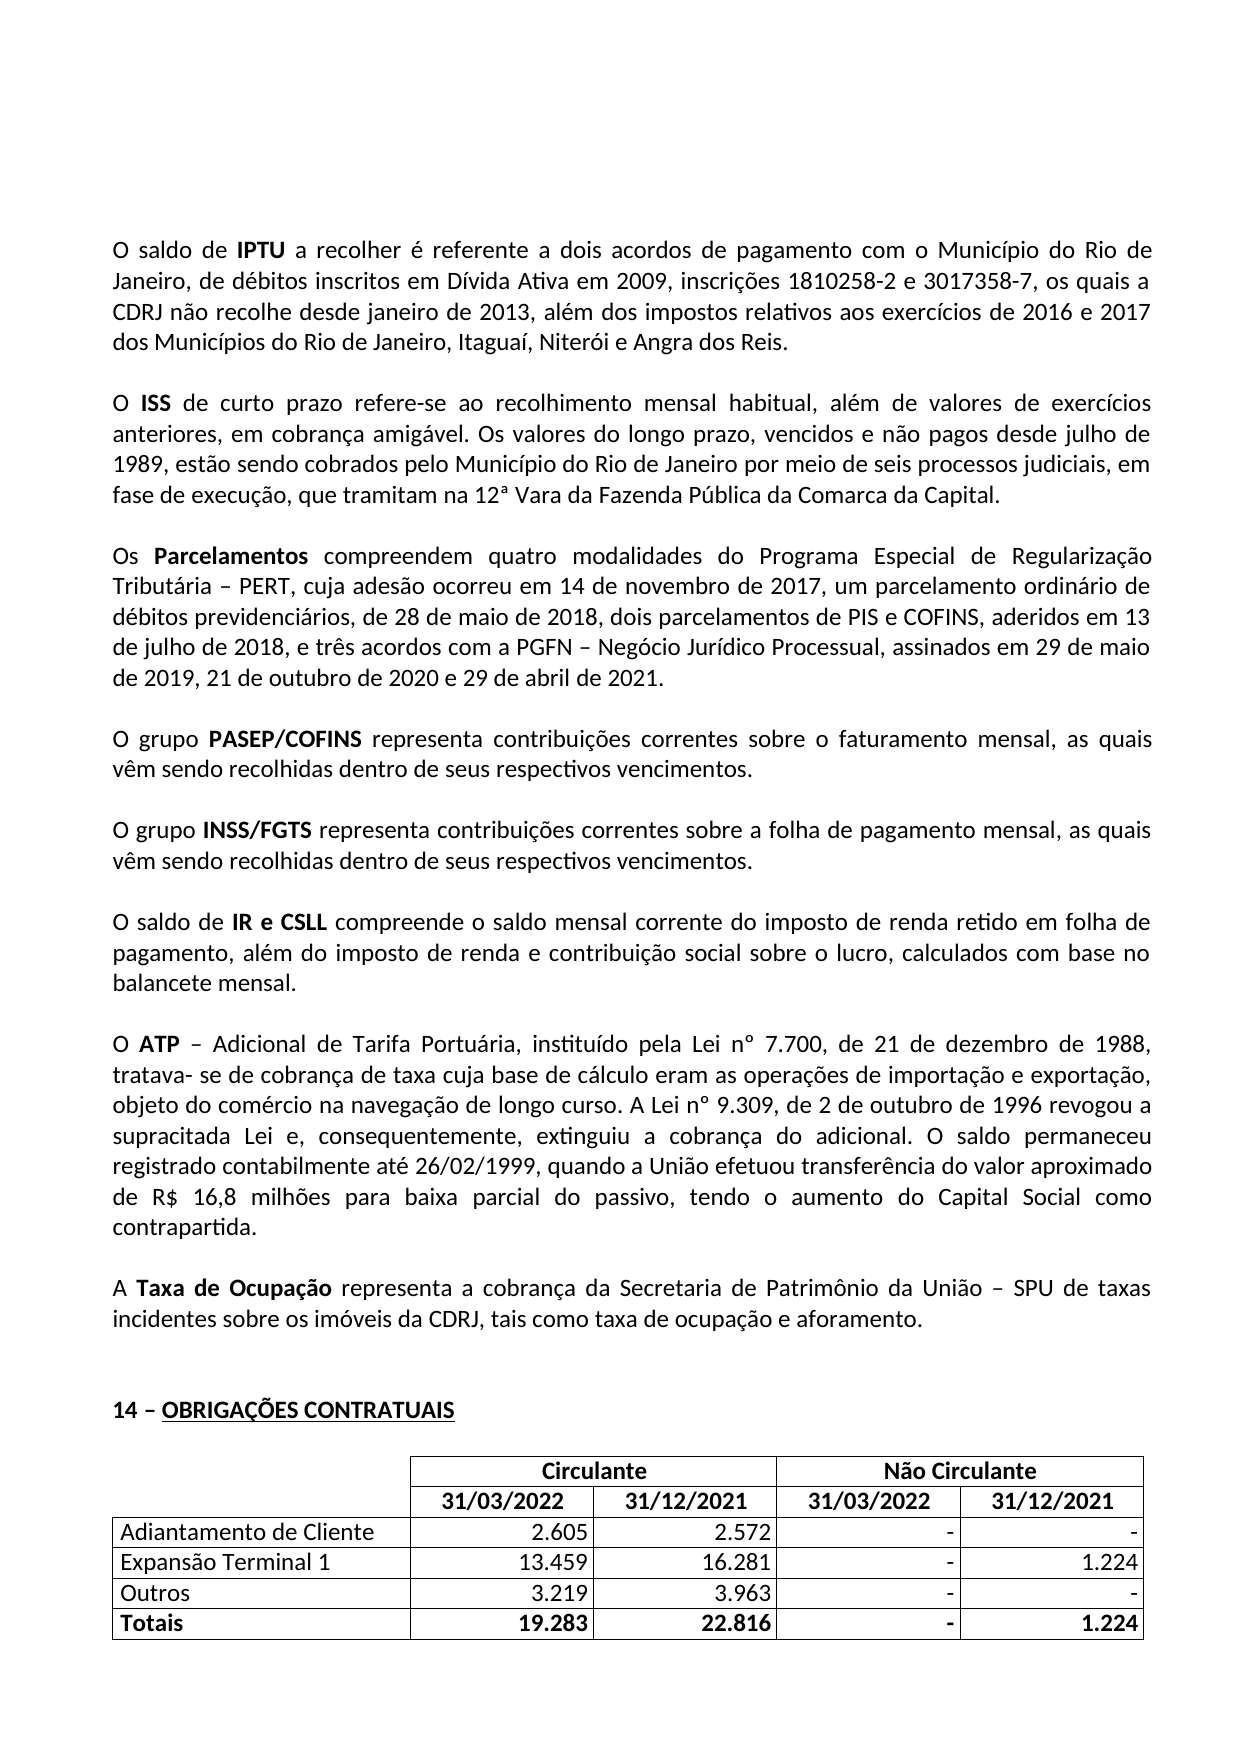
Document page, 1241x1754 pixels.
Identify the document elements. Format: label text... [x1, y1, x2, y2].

table_cell 2.605 [411, 1518, 593, 1547]
table_cell 31/03/2022 [411, 1487, 593, 1517]
text O saldo de IPTU a recolher é referente a dois acordos de pagamento com o Município do Rio de Janeiro, de débitos inscritos em Dívida Ativa em 2009, inscrições 1810258-2 e 3017358-7, os quais a CDRJ não recolhe desde janeiro de 2013, além dos impostos relativos aos exercícios de 2016 e 2017 dos Municípios do Rio de Janeiro, Itaguaí, Niterói e Angra dos Reis. [112, 235, 1152, 357]
table_header [113, 1456, 410, 1517]
table_cell - [777, 1548, 960, 1578]
table_cell - [777, 1579, 960, 1608]
table_cell 31/12/2021 [594, 1487, 776, 1517]
text A Taxa de Ocupação representa a cobrança da Secretaria de Patrimônio da União – SPU de taxas incidentes sobre os imóveis da CDRJ, tais como taxa de ocupação e aforamento. [112, 1272, 1152, 1333]
subtitle – OBRIGAÇÕES CONTRATUAIS [112, 1395, 1163, 1425]
table_cell Expansão Terminal 1 [113, 1548, 410, 1578]
text O ISS de curto prazo refere-se ao recolhimento mensal habitual, além de valores de exercícios anteriores, em cobrança amigável. Os valores do longo prazo, vencidos e não pagos desde julho de 1989, estão sendo cobrados pelo Município do Rio de Janeiro por meio de seis processos judiciais, em fase de execução, que tramitam na 12ª Vara da Fazenda Pública da Comarca da Capital. [112, 387, 1152, 509]
table_cell 1.224 [961, 1548, 1143, 1578]
table_cell 13.459 [411, 1548, 593, 1578]
table_cell - [961, 1518, 1143, 1547]
text Os Parcelamentos compreendem quatro modalidades do Programa Especial de Regularização Tributária – PERT, cuja adesão ocorreu em 14 de novembro de 2017, um parcelamento ordinário de débitos previdenciários, de 28 de maio de 2018, dois parcelamentos de PIS e COFINS, aderidos em 13 de julho de 2018, e três acordos com a PGFN – Negócio Jurídico Processual, assinados em 29 de maio de 2019, 21 de outubro de 2020 e 29 de abril de 2021. [112, 540, 1152, 693]
table_cell 22.816 [594, 1609, 776, 1638]
table_cell 16.281 [594, 1548, 776, 1578]
table_cell Totais [113, 1609, 410, 1638]
table_cell 3.219 [411, 1579, 593, 1608]
text O saldo de IR e CSLL compreende o saldo mensal corrente do imposto de renda retido em folha de pagamento, além do imposto de renda e contribuição social sobre o lucro, calculados com base no balancete mensal. [112, 906, 1152, 998]
table_cell 2.572 [594, 1518, 776, 1547]
table_cell 1.224 [961, 1609, 1143, 1638]
table_cell - [777, 1609, 960, 1638]
table_cell - [961, 1579, 1143, 1608]
table_cell Outros [113, 1579, 410, 1608]
table_cell 31/12/2021 [961, 1487, 1143, 1517]
table_cell Adiantamento de Cliente [113, 1518, 410, 1547]
text O ATP – Adicional de Tarifa Portuária, instituído pela Lei nº 7.700, de 21 de dezembro de 1988, tratava- se de cobrança de taxa cuja base de cálculo eram as operações de importação e exportação, objeto do comércio na navegação de longo curso. A Lei nº 9.309, de 2 de outubro de 1996 revogou a supracitada Lei e, consequentemente, extinguiu a cobrança do adicional. O saldo permaneceu registrado contabilmente até 26/02/1999, quando a União efetuou transferência do valor aproximado de R$ 16,8 milhões para baixa parcial do passivo, tendo o aumento do Capital Social como contrapartida. [112, 1028, 1152, 1242]
table_cell 19.283 [411, 1609, 593, 1638]
text O grupo INSS/FGTS representa contribuições correntes sobre a folha de pagamento mensal, as quais vêm sendo recolhidas dentro de seus respectivos vencimentos. [112, 814, 1152, 876]
table_cell 3.963 [594, 1579, 776, 1608]
table_cell - [777, 1518, 960, 1547]
table_header Circulante [411, 1457, 776, 1486]
text O grupo PASEP/COFINS representa contribuições correntes sobre o faturamento mensal, as quais vêm sendo recolhidas dentro de seus respectivos vencimentos. [112, 723, 1152, 784]
table_cell 31/03/2022 [777, 1487, 960, 1517]
table_header Não Circulante [777, 1457, 1143, 1486]
